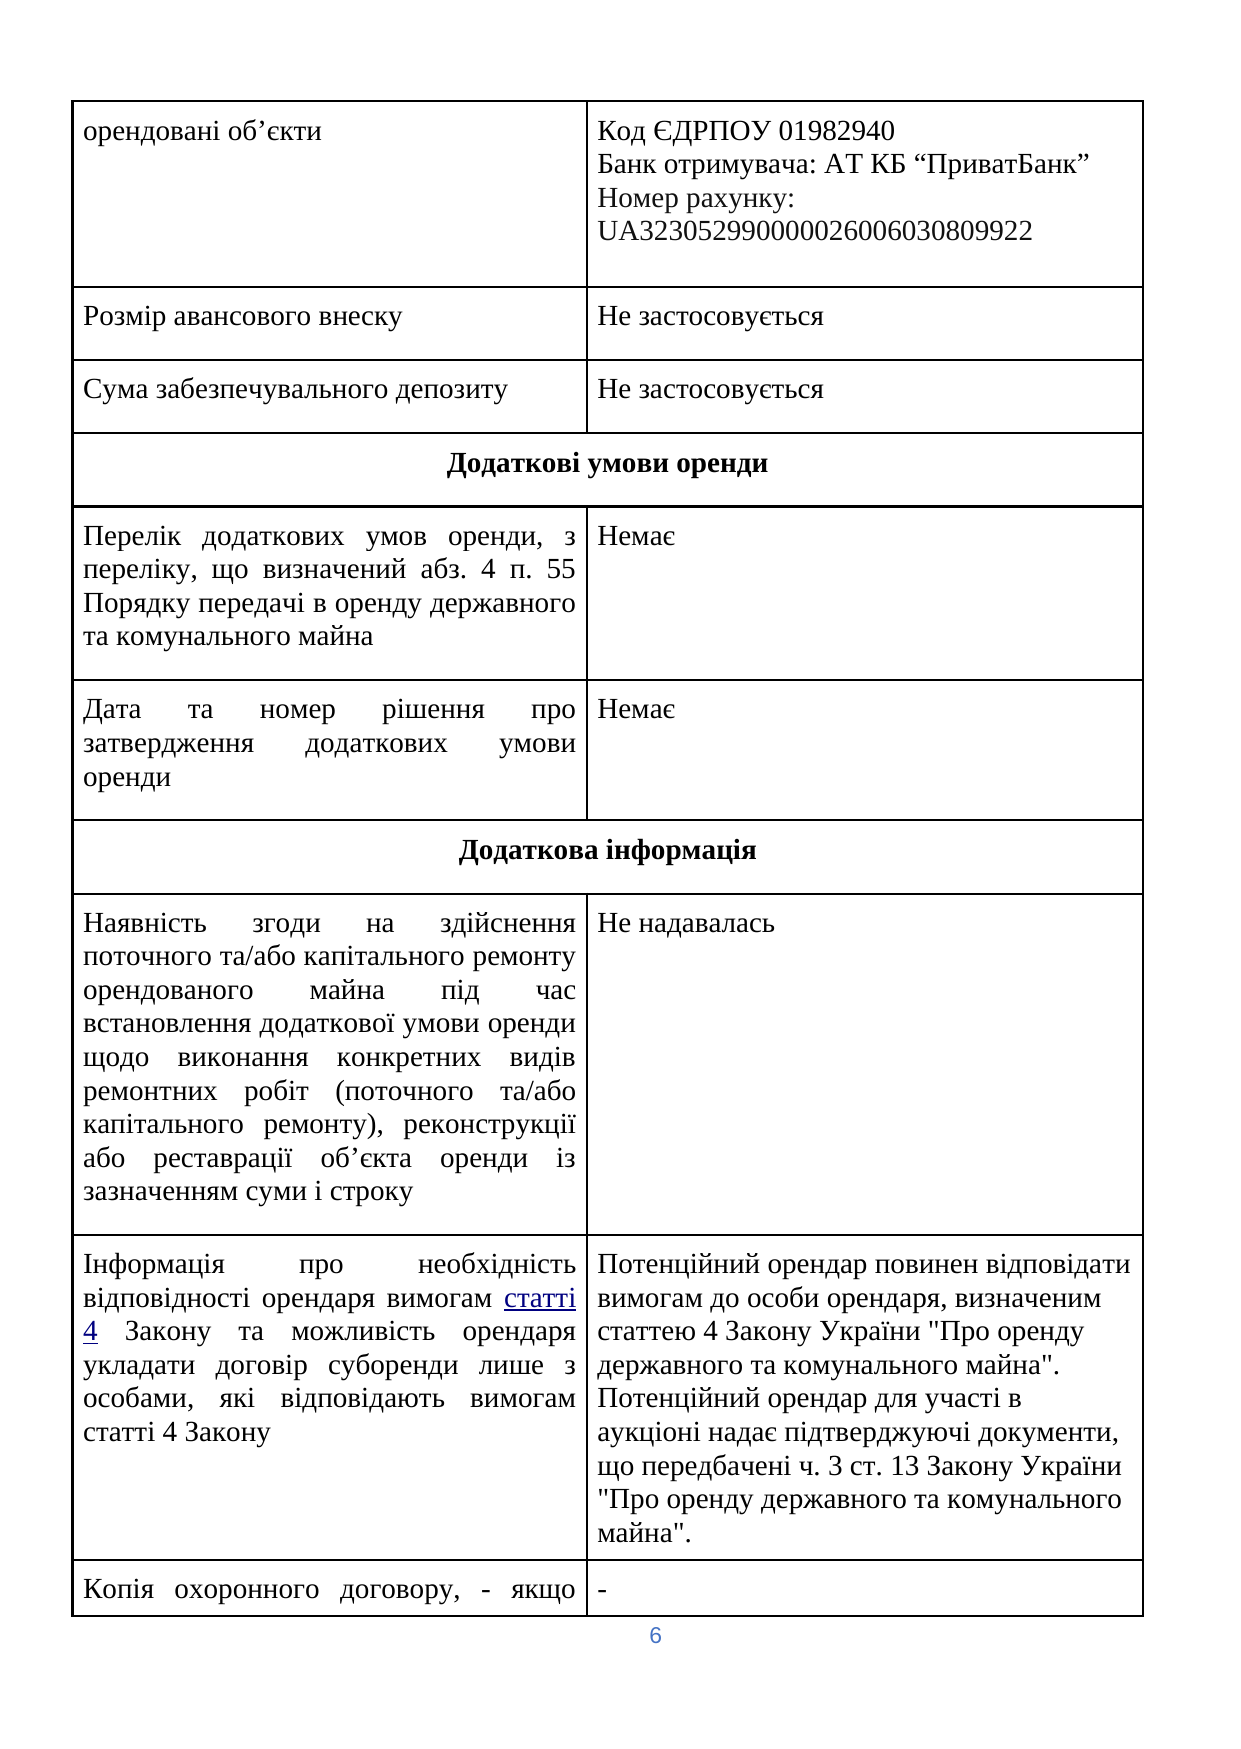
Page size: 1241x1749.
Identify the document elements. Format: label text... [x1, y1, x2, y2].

table_cell Розмір авансового внеску [74, 288, 586, 359]
table_cell Додаткова інформація [74, 821, 1142, 892]
table_cell Інформація про необхідність відповідності орендаря вимогам статті 4 Закону та можливість орендаря укладати договір суборенди лише з особами, які відповідають вимогам статті 4 Закону [74, 1236, 586, 1559]
table_cell - [588, 1561, 1142, 1615]
table_cell Немає [588, 508, 1142, 679]
table_cell орендовані об’єкти [74, 102, 586, 286]
table_cell Додаткові умови оренди [74, 434, 1142, 505]
table_cell Немає [588, 681, 1142, 819]
table_cell Не застосовується [588, 361, 1142, 432]
table_cell Код ЄДРПОУ 01982940 Банк отримувача: АТ КБ “ПриватБанк” Номер рахунку: UA323052990000026006030809922 [588, 102, 1142, 286]
table_cell Наявність згоди на здійснення поточного та/або капітального ремонту орендованого майна під час встановлення додаткової умови оренди щодо виконання конкретних видів ремонтних робіт (поточного та/або капітального ремонту), реконструкції або реставрації об’єкта оренди із зазначенням суми і строку [74, 895, 586, 1234]
table_cell Не застосовується [588, 288, 1142, 359]
table_cell Сума забезпечувального депозиту [74, 361, 586, 432]
table_cell Перелік додаткових умов оренди, з переліку, що визначений абз. 4 п. 55 Порядку передачі в оренду державного та комунального майна [74, 508, 586, 679]
table_cell Копія охоронного договору, - якщо [74, 1561, 586, 1615]
table_cell Не надавалась [588, 895, 1142, 1234]
table_cell Дата та номер рішення про затвердження додаткових умови оренди [74, 681, 586, 819]
table_cell Потенційний орендар повинен відповідати вимогам до особи орендаря, визначеним статтею 4 Закону України "Про оренду державного та комунального майна". Потенційний орендар для участі в аукціоні надає підтверджуючі документи, що передбачені ч. 3 ст. 13 Закону України "Про оренду державного та комунального майна". [588, 1236, 1142, 1559]
